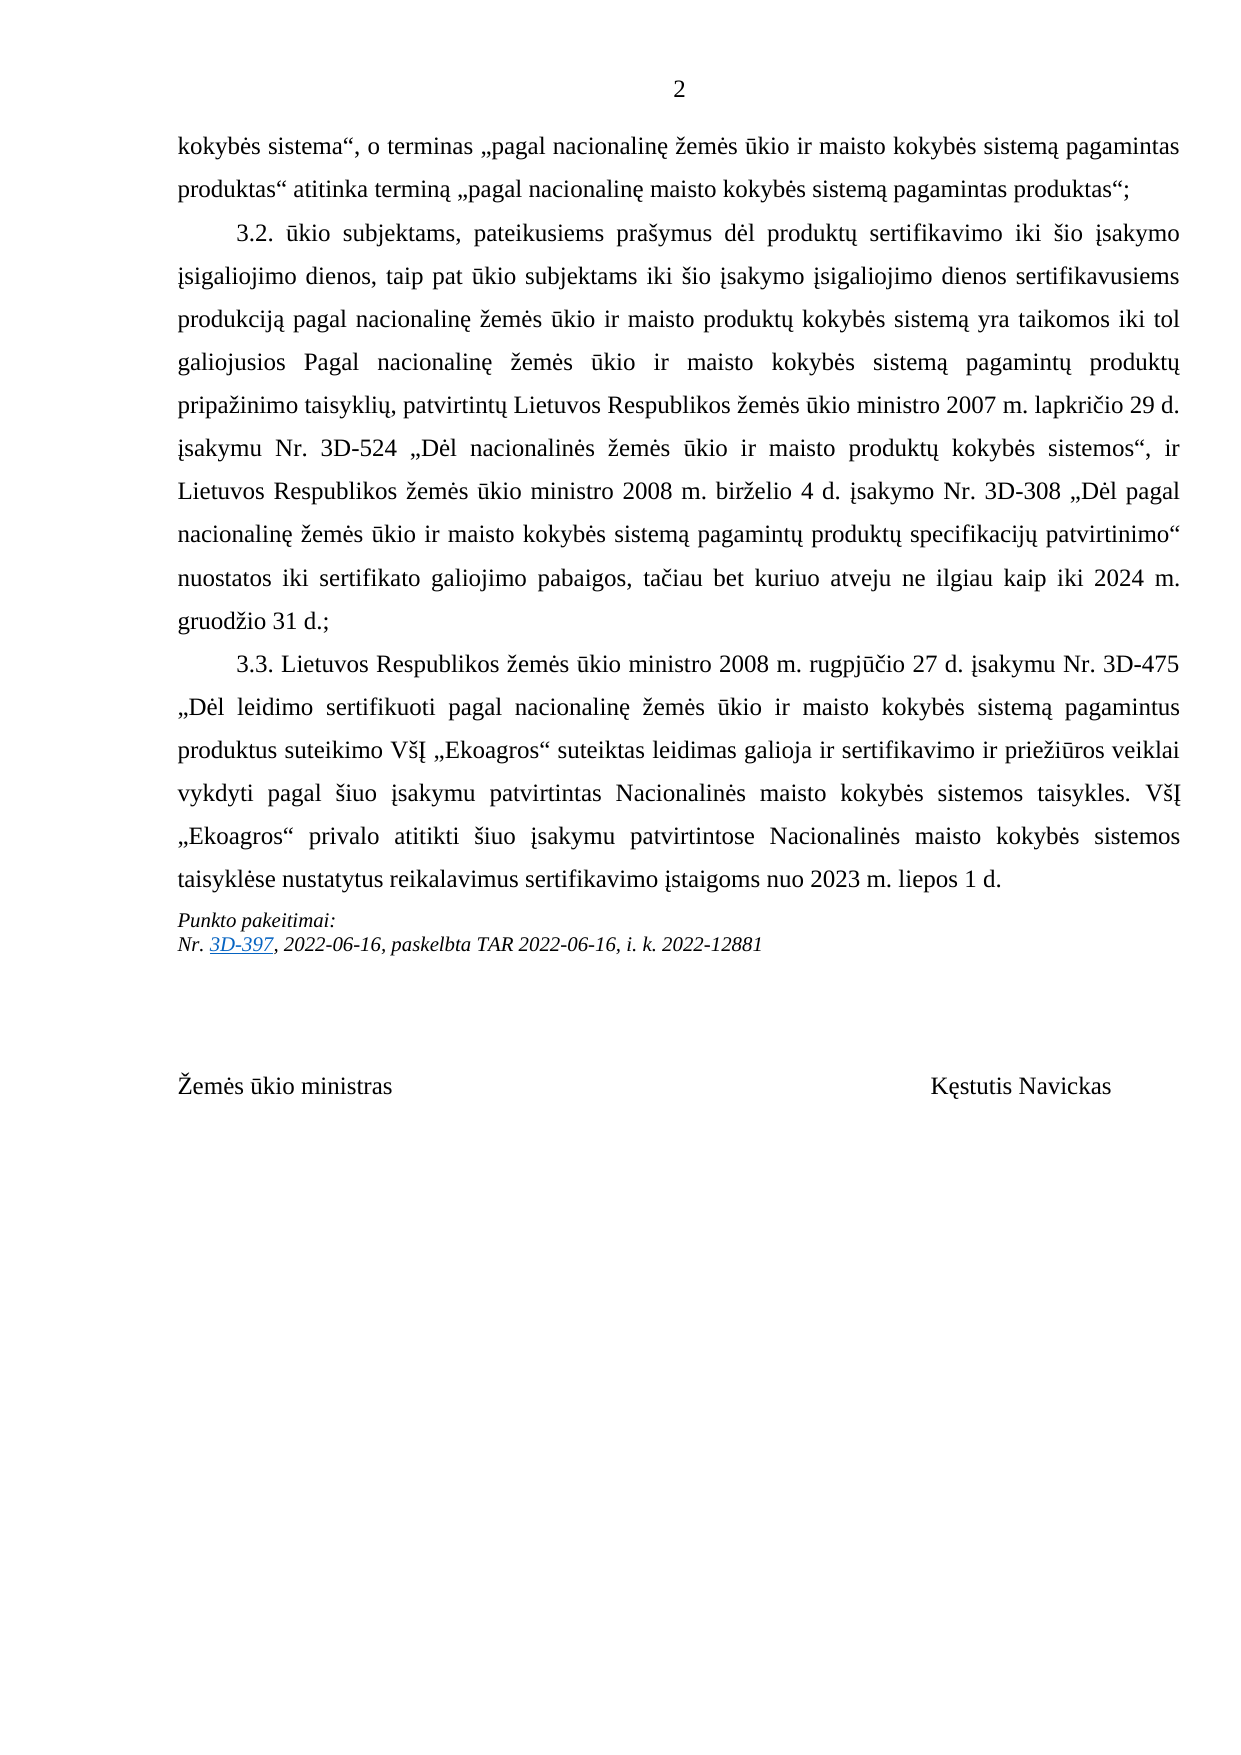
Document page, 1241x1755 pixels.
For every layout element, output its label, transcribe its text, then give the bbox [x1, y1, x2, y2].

text Punkto pakeitimai: [177, 908, 1181, 932]
text Žemės ūkio ministras Kęstutis Navickas [177, 1071, 1181, 1099]
text 3.3. Lietuvos Respublikos žemės ūkio ministro 2008 m. rugpjūčio 27 d. įsakymu Nr. 3D-475 „Dėl leidimo sertifikuoti pagal nacionalinę žemės ūkio ir maisto kokybės sistemą pagamintus produktus suteikimo VšĮ „Ekoagros“ suteiktas leidimas galioja ir sertifikavimo ir priežiūros veiklai vykdyti pagal šiuo įsakymu patvirtintas Nacionalinės maisto kokybės sistemos taisykles. VšĮ „Ekoagros“ privalo atitikti šiuo įsakymu patvirtintose Nacionalinės maisto kokybės sistemos taisyklėse nustatytus reikalavimus sertifikavimo įstaigoms nuo 2023 m. liepos 1 d. [177, 649, 1181, 893]
text 3.2. ūkio subjektams, pateikusiems prašymus dėl produktų sertifikavimo iki šio įsakymo įsigaliojimo dienos, taip pat ūkio subjektams iki šio įsakymo įsigaliojimo dienos sertifikavusiems produkciją pagal nacionalinę žemės ūkio ir maisto produktų kokybės sistemą yra taikomos iki tol galiojusios Pagal nacionalinę žemės ūkio ir maisto kokybės sistemą pagamintų produktų pripažinimo taisyklių, patvirtintų Lietuvos Respublikos žemės ūkio ministro 2007 m. lapkričio 29 d. įsakymu Nr. 3D-524 „Dėl nacionalinės žemės ūkio ir maisto produktų kokybės sistemos“, ir Lietuvos Respublikos žemės ūkio ministro 2008 m. birželio 4 d. įsakymo Nr. 3D-308 „Dėl pagal nacionalinę žemės ūkio ir maisto kokybės sistemą pagamintų produktų specifikacijų patvirtinimo“ nuostatos iki sertifikato galiojimo pabaigos, tačiau bet kuriuo atveju ne ilgiau kaip iki 2024 m. gruodžio 31 d.; [177, 218, 1181, 634]
text Nr. 3D-397, 2022-06-16, paskelbta TAR 2022-06-16, i. k. 2022-12881 [177, 932, 1181, 956]
text kokybės sistema“, o terminas „pagal nacionalinę žemės ūkio ir maisto kokybės sistemą pagamintas produktas“ atitinka terminą „pagal nacionalinę maisto kokybės sistemą pagamintas produktas“; [177, 131, 1181, 203]
